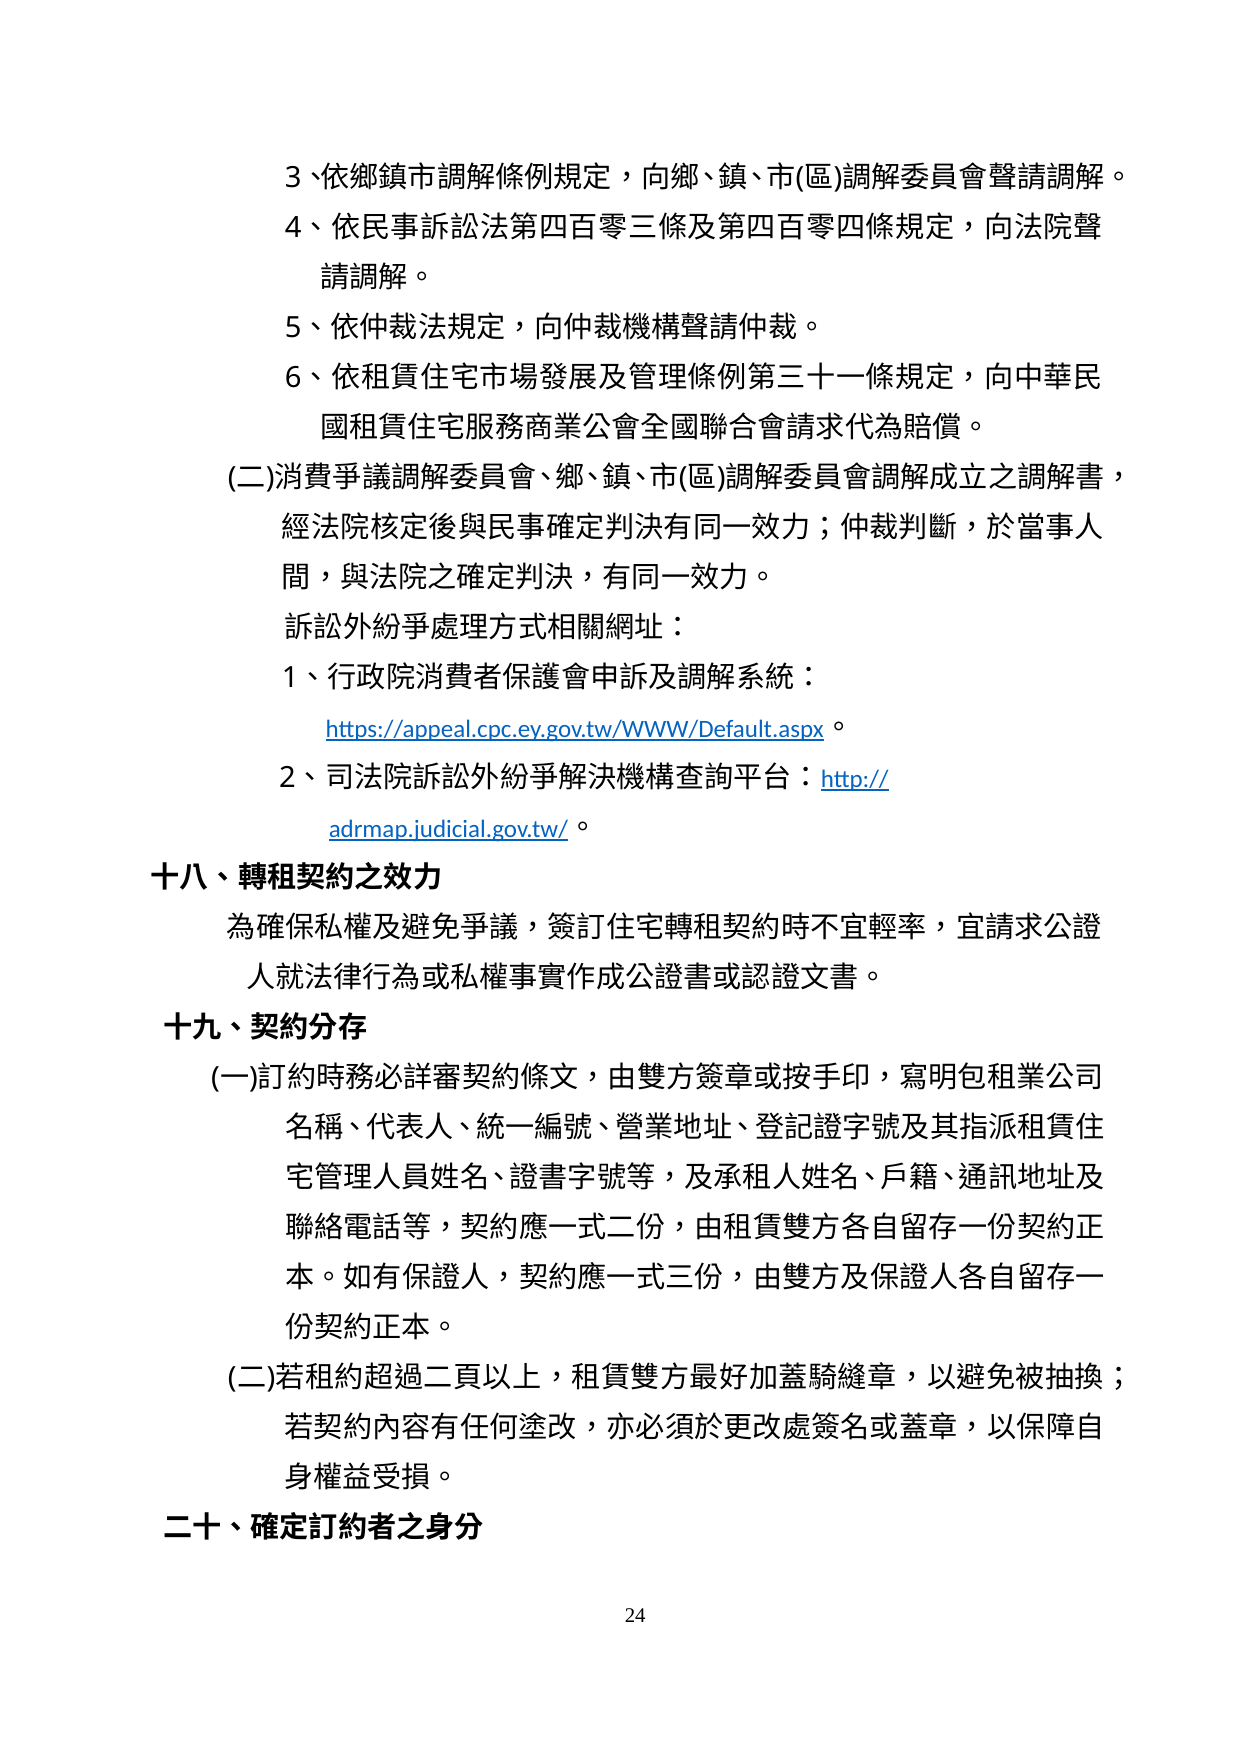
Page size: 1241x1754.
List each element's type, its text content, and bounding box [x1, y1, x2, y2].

text 十八、轉租契約之效力 [147, 848, 1104, 898]
text 十九、契約分存 [160, 998, 1104, 1048]
text 二十、確定訂約者之身分 [160, 1498, 1104, 1548]
text (一)訂約時務必詳審契約條文，由雙方簽章或按手印，寫明包租業公司名稱、代表人、統一編號、營業地址、登記證字號及其指派租賃住宅管理人員姓名、證書字號等，及承租人姓名、戶籍、通訊地址及聯絡電話等，契約應一式二份，由租賃雙方各自留存一份契約正本。如有保證人，契約應一式三份，由雙方及保證人各自留存一份契約正本。 [196, 1048, 1104, 1348]
text 2、司法院訴訟外紛爭解決機構查詢平台：http://adrmap.judicial.gov.tw/。 [279, 748, 1104, 848]
text 為確保私權及避免爭議，簽訂住宅轉租契約時不宜輕率，宜請求公證人就法律行為或私權事實作成公證書或認證文書。 [211, 898, 1104, 998]
text 4、依民事訴訟法第四百零三條及第四百零四條規定，向法院聲請調解。 [284, 198, 1104, 298]
text (二)消費爭議調解委員會、鄉、鎮、市(區)調解委員會調解成立之調解書，經法院核定後與民事確定判決有同一效力；仲裁判斷，於當事人間，與法院之確定判決，有同一效力。 [228, 448, 1104, 598]
text 3、依鄉鎮市調解條例規定，向鄉、鎮、市(區)調解委員會聲請調解。 [284, 148, 1104, 198]
text 訴訟外紛爭處理方式相關網址： [282, 598, 1104, 648]
text 5、依仲裁法規定，向仲裁機構聲請仲裁。 [284, 298, 1104, 348]
text (二)若租約超過二頁以上，租賃雙方最好加蓋騎縫章，以避免被抽換；若契約內容有任何塗改，亦必須於更改處簽名或蓋章，以保障自身權益受損。 [228, 1348, 1104, 1498]
text 1、行政院消費者保護會申訴及調解系統： https://appeal.cpc.ey.gov.tw/WWW/Default.aspx。 [282, 648, 1104, 748]
text 6、依租賃住宅市場發展及管理條例第三十一條規定，向中華民國租賃住宅服務商業公會全國聯合會請求代為賠償。 [284, 348, 1104, 448]
